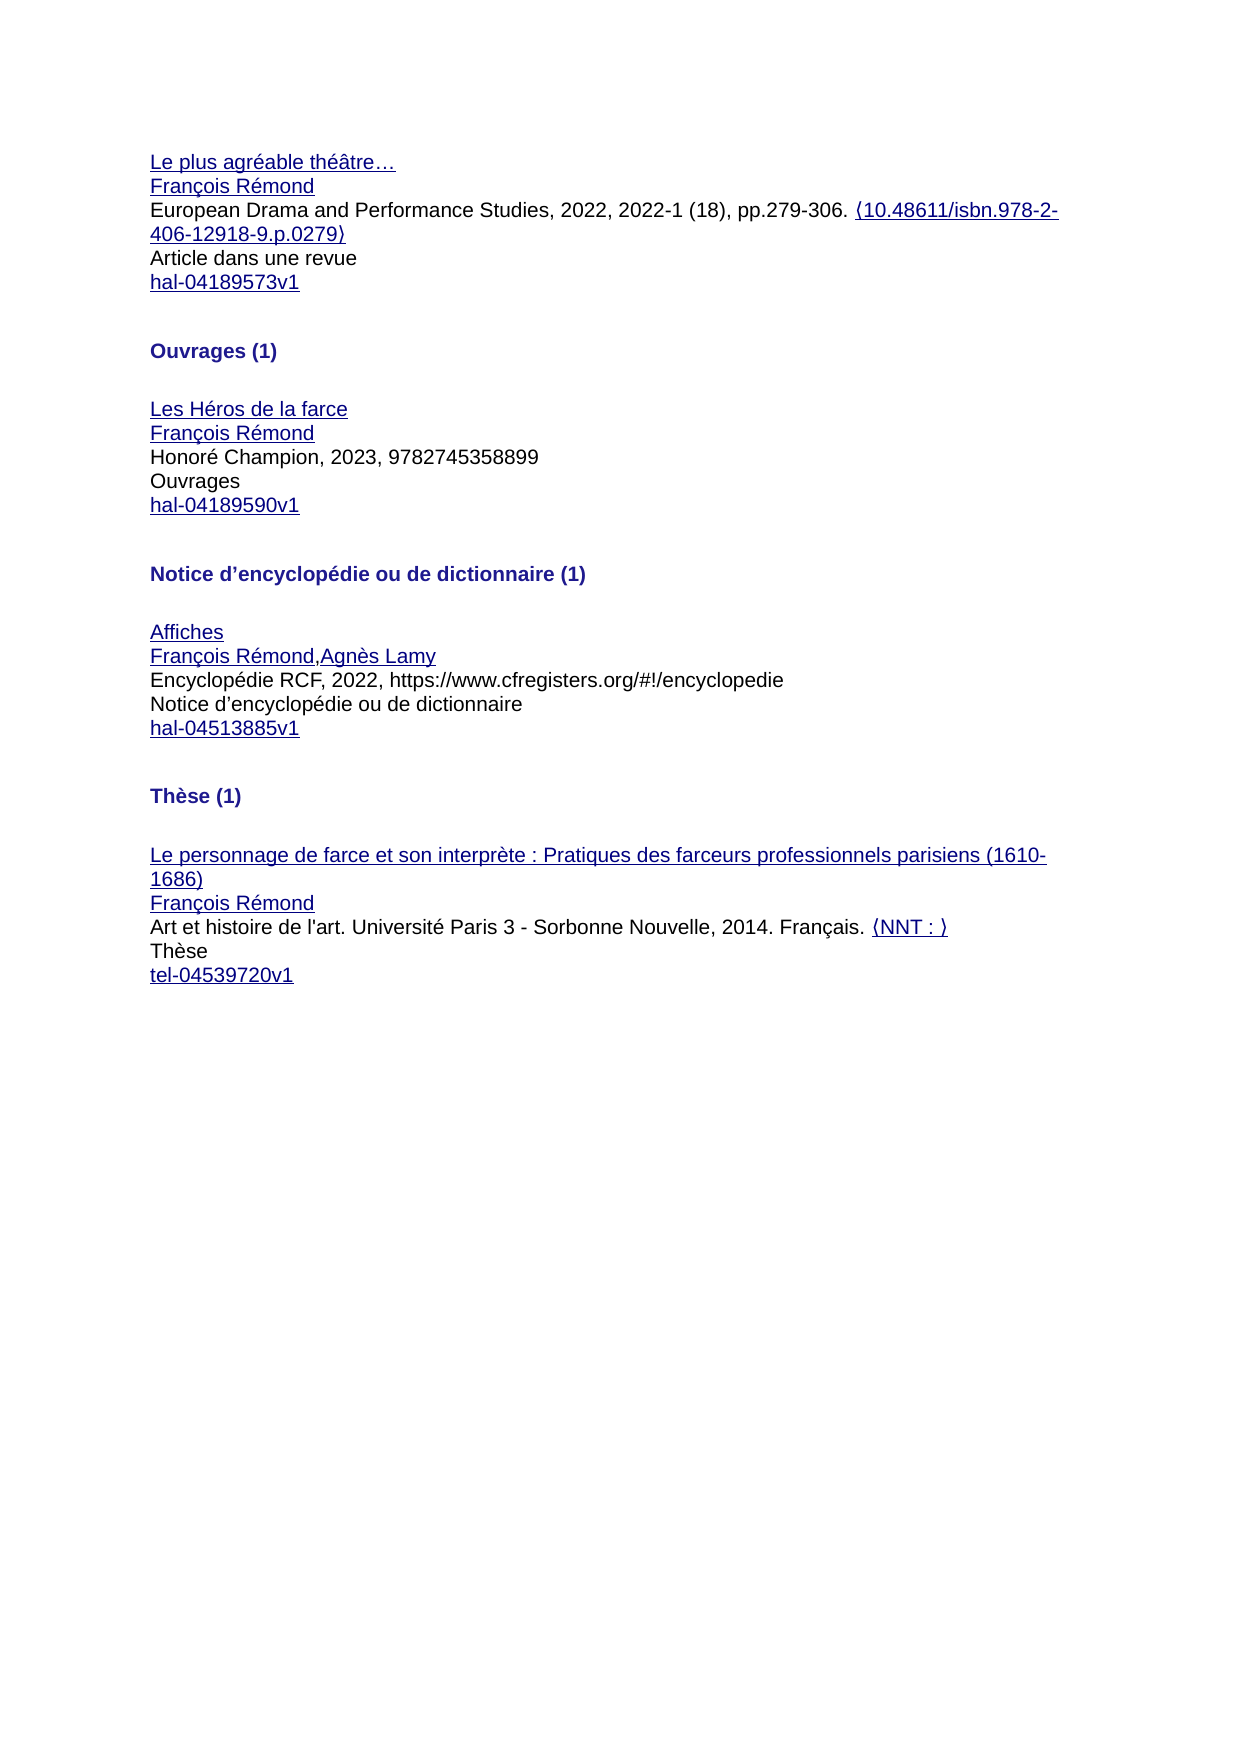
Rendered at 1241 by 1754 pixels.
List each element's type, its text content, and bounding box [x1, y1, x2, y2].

table_header Les Héros de la farce François Rémond Honoré Champion, 2023, 9782745358899 Ouvrages hal-04189590v1 [150, 397, 1090, 517]
subtitle Ouvrages (1) [150, 338, 1090, 362]
subtitle Thèse (1) [150, 784, 1090, 808]
table_cell Le plus agréable théâtre… François Rémond European Drama and Performance Studies, 2022, 2022-1 (18), pp.279-306. ⟨10.48611/isbn.978-2-406-12918-9.p.0279⟩ Article dans une revue hal-04189573v1 [150, 150, 1090, 294]
table_header Le personnage de farce et son interprète : Pratiques des farceurs professionnels parisiens (1610-1686) François Rémond Art et histoire de l'art. Université Paris 3 - Sorbonne Nouvelle, 2014. Français. ⟨NNT : ⟩ Thèse tel-04539720v1 [150, 843, 1090, 986]
table_header Affiches François Rémond,Agnès Lamy Encyclopédie RCF, 2022, https://www.cfregisters.org/#!/encyclopedie Notice d’encyclopédie ou de dictionnaire hal-04513885v1 [150, 620, 1090, 739]
subtitle Notice d’encyclopédie ou de dictionnaire (1) [150, 561, 1090, 585]
